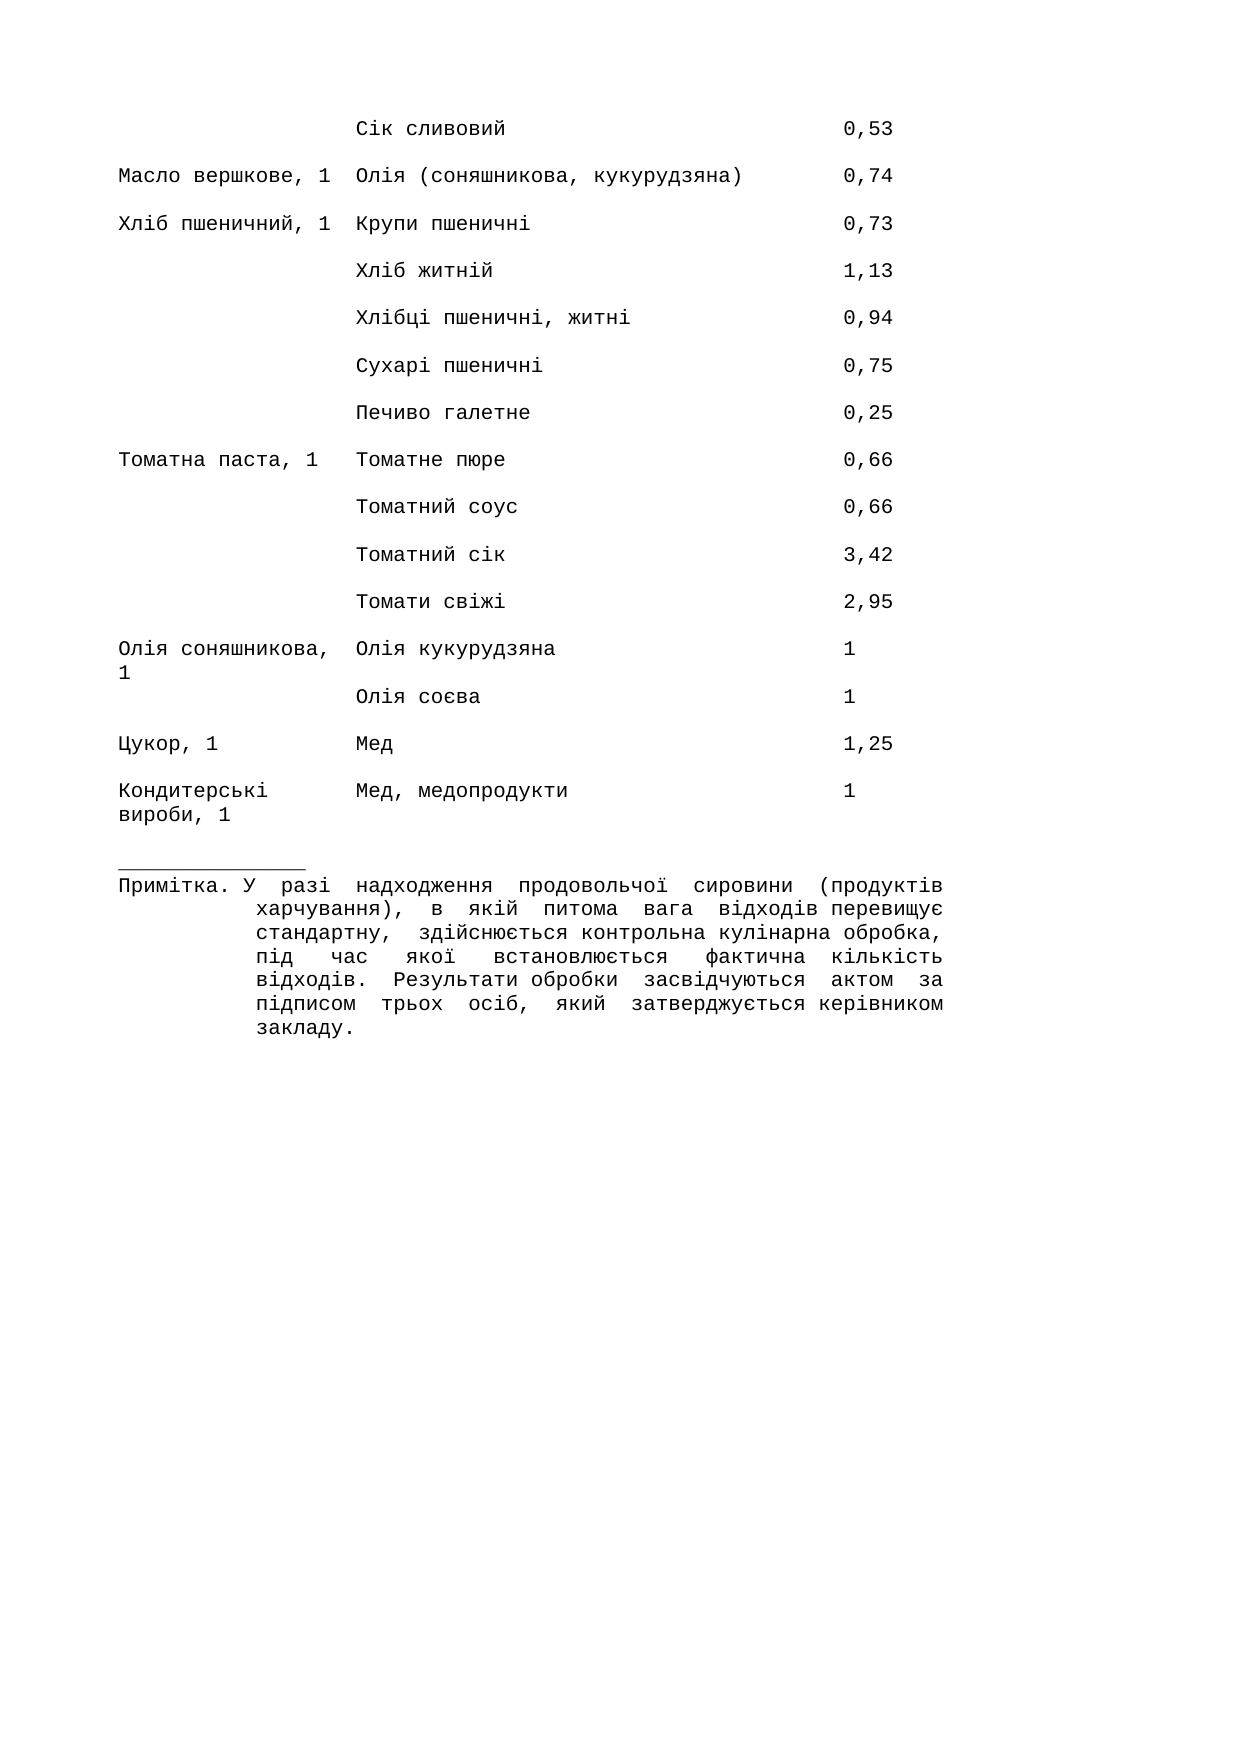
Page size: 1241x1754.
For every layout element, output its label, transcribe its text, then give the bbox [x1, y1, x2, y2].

text стандартну, здійснюється контрольна кулінарна обробка, [118, 922, 1122, 946]
text Печиво галетне 0,25 [118, 402, 1122, 426]
text харчування), в якій питома вага відходів перевищує [118, 898, 1122, 922]
text вироби, 1 [118, 804, 1122, 827]
text під час якої встановлюється фактична кількість [118, 946, 1122, 969]
text закладу. [118, 1017, 1122, 1040]
text Хліб житній 1,13 [118, 260, 1122, 284]
text Олія соєва 1 [118, 686, 1122, 709]
text Томати свіжі 2,95 [118, 591, 1122, 615]
text Кондитерські Мед, медопродукти 1 [118, 780, 1122, 804]
text Томатний сік 3,42 [118, 544, 1122, 567]
text Хліб пшеничний, 1 Крупи пшеничні 0,73 [118, 213, 1122, 236]
text Масло вершкове, 1 Олія (соняшникова, кукурудзяна) 0,74 [118, 165, 1122, 189]
text Олія соняшникова, Олія кукурудзяна 1 [118, 638, 1122, 662]
text _______________ [118, 851, 1122, 875]
text Томатний соус 0,66 [118, 496, 1122, 520]
text Примітка. У разі надходження продовольчої сировини (продуктів [118, 875, 1122, 898]
text Сік сливовий 0,53 [118, 118, 1122, 142]
text Томатна паста, 1 Томатне пюре 0,66 [118, 449, 1122, 473]
text Хлібці пшеничні, житні 0,94 [118, 307, 1122, 331]
text відходів. Результати обробки засвідчуються актом за [118, 969, 1122, 993]
text Цукор, 1 Мед 1,25 [118, 733, 1122, 757]
text Сухарі пшеничні 0,75 [118, 354, 1122, 378]
text 1 [118, 662, 1122, 686]
text підписом трьох осіб, який затверджується керівником [118, 993, 1122, 1017]
